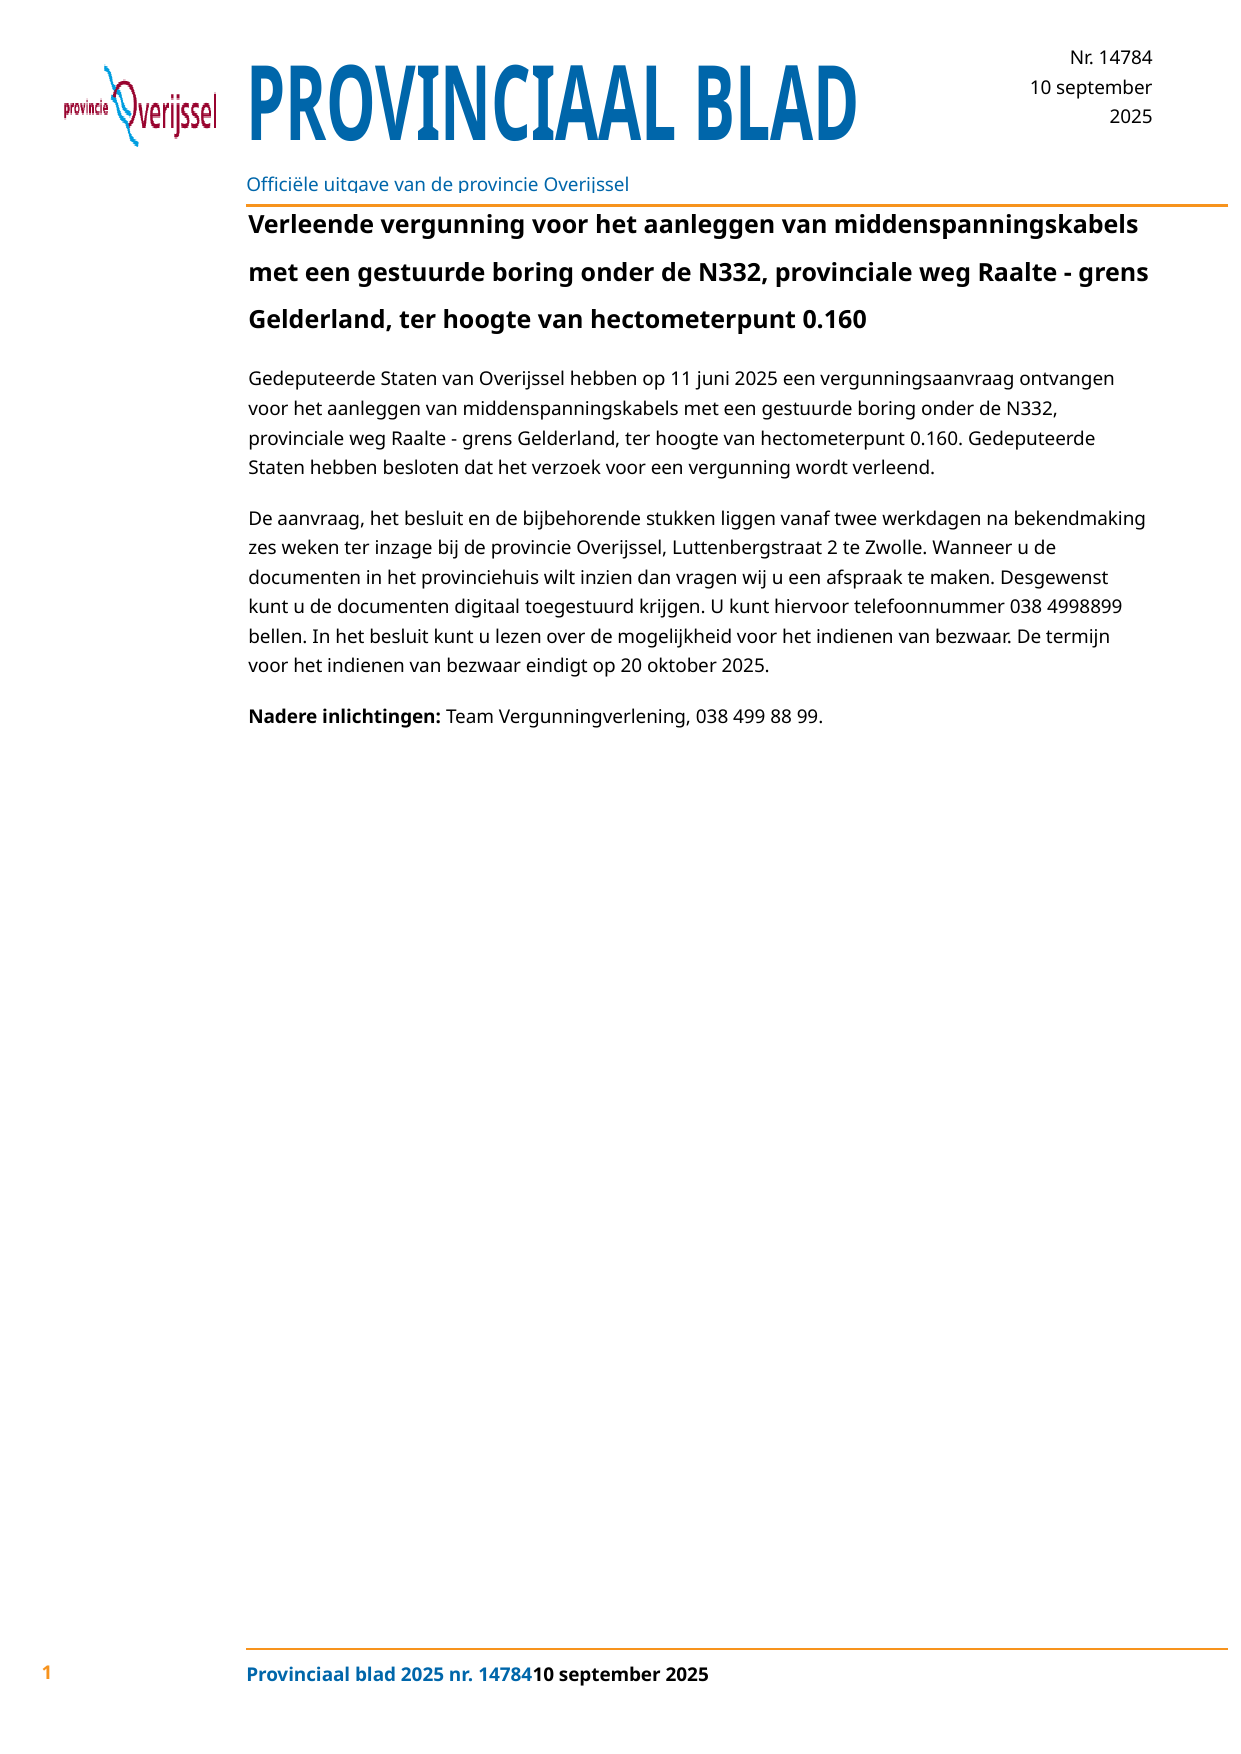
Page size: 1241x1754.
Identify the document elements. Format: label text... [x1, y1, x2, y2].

picture [41, 47, 231, 172]
text Gedeputeerde Staten van Overijssel hebben op 11 juni 2025 een vergunningsaanvraag ontvangen voor het aanleggen van middenspanningskabels met een gestuurde boring onder de N332, provinciale weg Raalte - grens Gelderland, ter hoogte van hectometerpunt 0.160. Gedeputeerde Staten hebben besloten dat het verzoek voor een vergunning wordt verleend. [248, 366, 1152, 480]
text De aanvraag, het besluit en de bijbehorende stukken liggen vanaf twee werkdagen na bekendmaking zes weken ter inzage bij de provincie Overijssel, Luttenbergstraat 2 te Zwolle. Wanneer u de documenten in het provinciehuis wilt inzien dan vragen wij u een afspraak te maken. Desgewenst kunt u de documenten digitaal toegestuurd krijgen. U kunt hiervoor telefoonnummer 038 4998899 bellen. In het besluit kunt u lezen over de mogelijkheid voor het indienen van bezwaar. De termijn voor het indienen van bezwaar eindigt op 20 oktober 2025. [248, 505, 1152, 678]
text Nadere inlichtingen: Team Vergunningverlening, 038 499 88 99. [248, 703, 1152, 729]
text Verleende vergunning voor het aanleggen van middenspanningskabels met een gestuurde boring onder de N332, provinciale weg Raalte - grens Gelderland, ter hoogte van hectometerpunt 0.160 [248, 207, 1152, 336]
